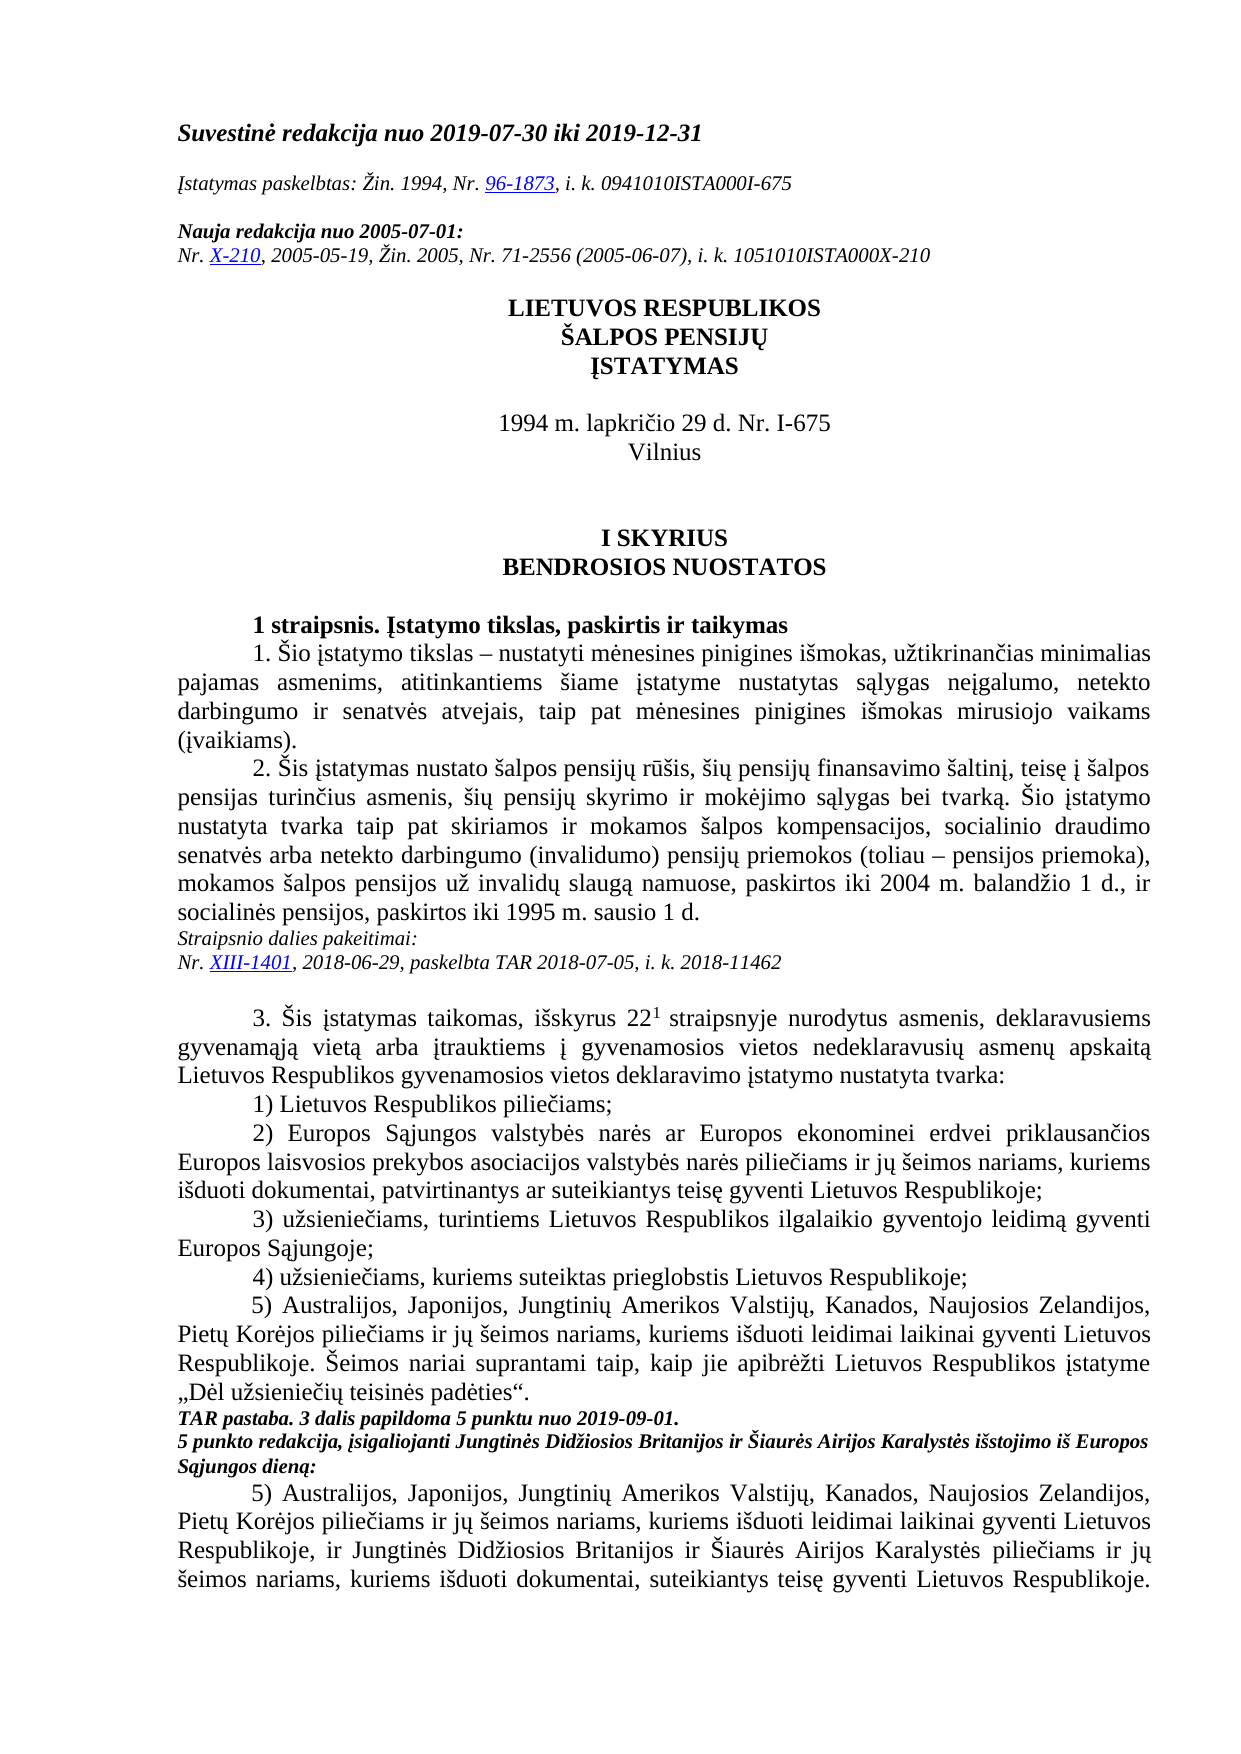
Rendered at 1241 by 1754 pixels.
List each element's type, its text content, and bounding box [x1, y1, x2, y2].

text 1 straipsnis. Įstatymo tikslas, paskirtis ir taikymas [177, 610, 1152, 638]
text Įstatymas paskelbtas: Žin. 1994, Nr. 96-1873, i. k. 0941010ISTA000I-675 [177, 171, 1152, 195]
text LIETUVOS RESPUBLIKOS [177, 293, 1152, 322]
text Nr. XIII-1401, 2018-06-29, paskelbta TAR 2018-07-05, i. k. 2018-11462 [177, 950, 1152, 974]
text 1. Šio įstatymo tikslas – nustatyti mėnesines pinigines išmokas, užtikrinančias minimalias pajamas asmenims, atitinkantiems šiame įstatyme nustatytas sąlygas neįgalumo, netekto darbingumo ir senatvės atvejais, taip pat mėnesines pinigines išmokas mirusiojo vaikams (įvaikiams). [177, 638, 1152, 753]
text 1) Lietuvos Respublikos piliečiams; [177, 1089, 1152, 1118]
text 3) užsieniečiams, turintiems Lietuvos Respublikos ilgalaikio gyventojo leidimą gyventi Europos Sąjungoje; [177, 1204, 1152, 1262]
text BENDROSIOS NUOSTATOS [177, 552, 1152, 581]
text Suvestinė redakcija nuo 2019-07-30 iki 2019-12-31 [177, 118, 1152, 147]
text I SKYRIUS [177, 523, 1152, 552]
text 4) užsieniečiams, kuriems suteiktas prieglobstis Lietuvos Respublikoje; [177, 1262, 1152, 1290]
text Nauja redakcija nuo 2005-07-01: [177, 219, 1152, 243]
text Nr. X-210, 2005-05-19, Žin. 2005, Nr. 71-2556 (2005-06-07), i. k. 1051010ISTA000X-210 [177, 243, 1152, 267]
text 2) Europos Sąjungos valstybės narės ar Europos ekonominei erdvei priklausančios Europos laisvosios prekybos asociacijos valstybės narės piliečiams ir jų šeimos nariams, kuriems išduoti dokumentai, patvirtinantys ar suteikiantys teisę gyventi Lietuvos Respublikoje; [177, 1118, 1152, 1204]
text 1994 m. lapkričio 29 d. Nr. I-675 [177, 408, 1152, 437]
text Vilnius [177, 437, 1152, 466]
text 5) Australijos, Japonijos, Jungtinių Amerikos Valstijų, Kanados, Naujosios Zelandijos, Pietų Korėjos piliečiams ir jų šeimos nariams, kuriems išduoti leidimai laikinai gyventi Lietuvos Respublikoje. Šeimos nariai suprantami taip, kaip jie apibrėžti Lietuvos Respublikos įstatyme „Dėl užsieniečių teisinės padėties“. [177, 1290, 1152, 1405]
text ĮSTATYMAS [177, 351, 1152, 380]
text 3. Šis įstatymas taikomas, išskyrus 221 straipsnyje nurodytus asmenis, deklaravusiems gyvenamąją vietą arba įtrauktiems į gyvenamosios vietos nedeklaravusių asmenų apskaitą Lietuvos Respublikos gyvenamosios vietos deklaravimo įstatymo nustatyta tvarka: [177, 1003, 1152, 1089]
text 5 punkto redakcija, įsigaliojanti Jungtinės Didžiosios Britanijos ir Šiaurės Airijos Karalystės išstojimo iš Europos Sąjungos dieną: [177, 1429, 1152, 1478]
text TAR pastaba. 3 dalis papildoma 5 punktu nuo 2019-09-01. [177, 1405, 1152, 1429]
text 2. Šis įstatymas nustato šalpos pensijų rūšis, šių pensijų finansavimo šaltinį, teisę į šalpos pensijas turinčius asmenis, šių pensijų skyrimo ir mokėjimo sąlygas bei tvarką. Šio įstatymo nustatyta tvarka taip pat skiriamos ir mokamos šalpos kompensacijos, socialinio draudimo senatvės arba netekto darbingumo (invalidumo) pensijų priemokos (toliau – pensijos priemoka), mokamos šalpos pensijos už invalidų slaugą namuose, paskirtos iki 2004 m. balandžio 1 d., ir socialinės pensijos, paskirtos iki 1995 m. sausio 1 d. [177, 753, 1152, 926]
text Straipsnio dalies pakeitimai: [177, 926, 1152, 950]
text ŠALPOS PENSIJŲ [177, 322, 1152, 351]
text 5) Australijos, Japonijos, Jungtinių Amerikos Valstijų, Kanados, Naujosios Zelandijos, Pietų Korėjos piliečiams ir jų šeimos nariams, kuriems išduoti leidimai laikinai gyventi Lietuvos Respublikoje, ir Jungtinės Didžiosios Britanijos ir Šiaurės Airijos Karalystės piliečiams ir jų šeimos nariams, kuriems išduoti dokumentai, suteikiantys teisę gyventi Lietuvos Respublikoje. [177, 1478, 1152, 1593]
